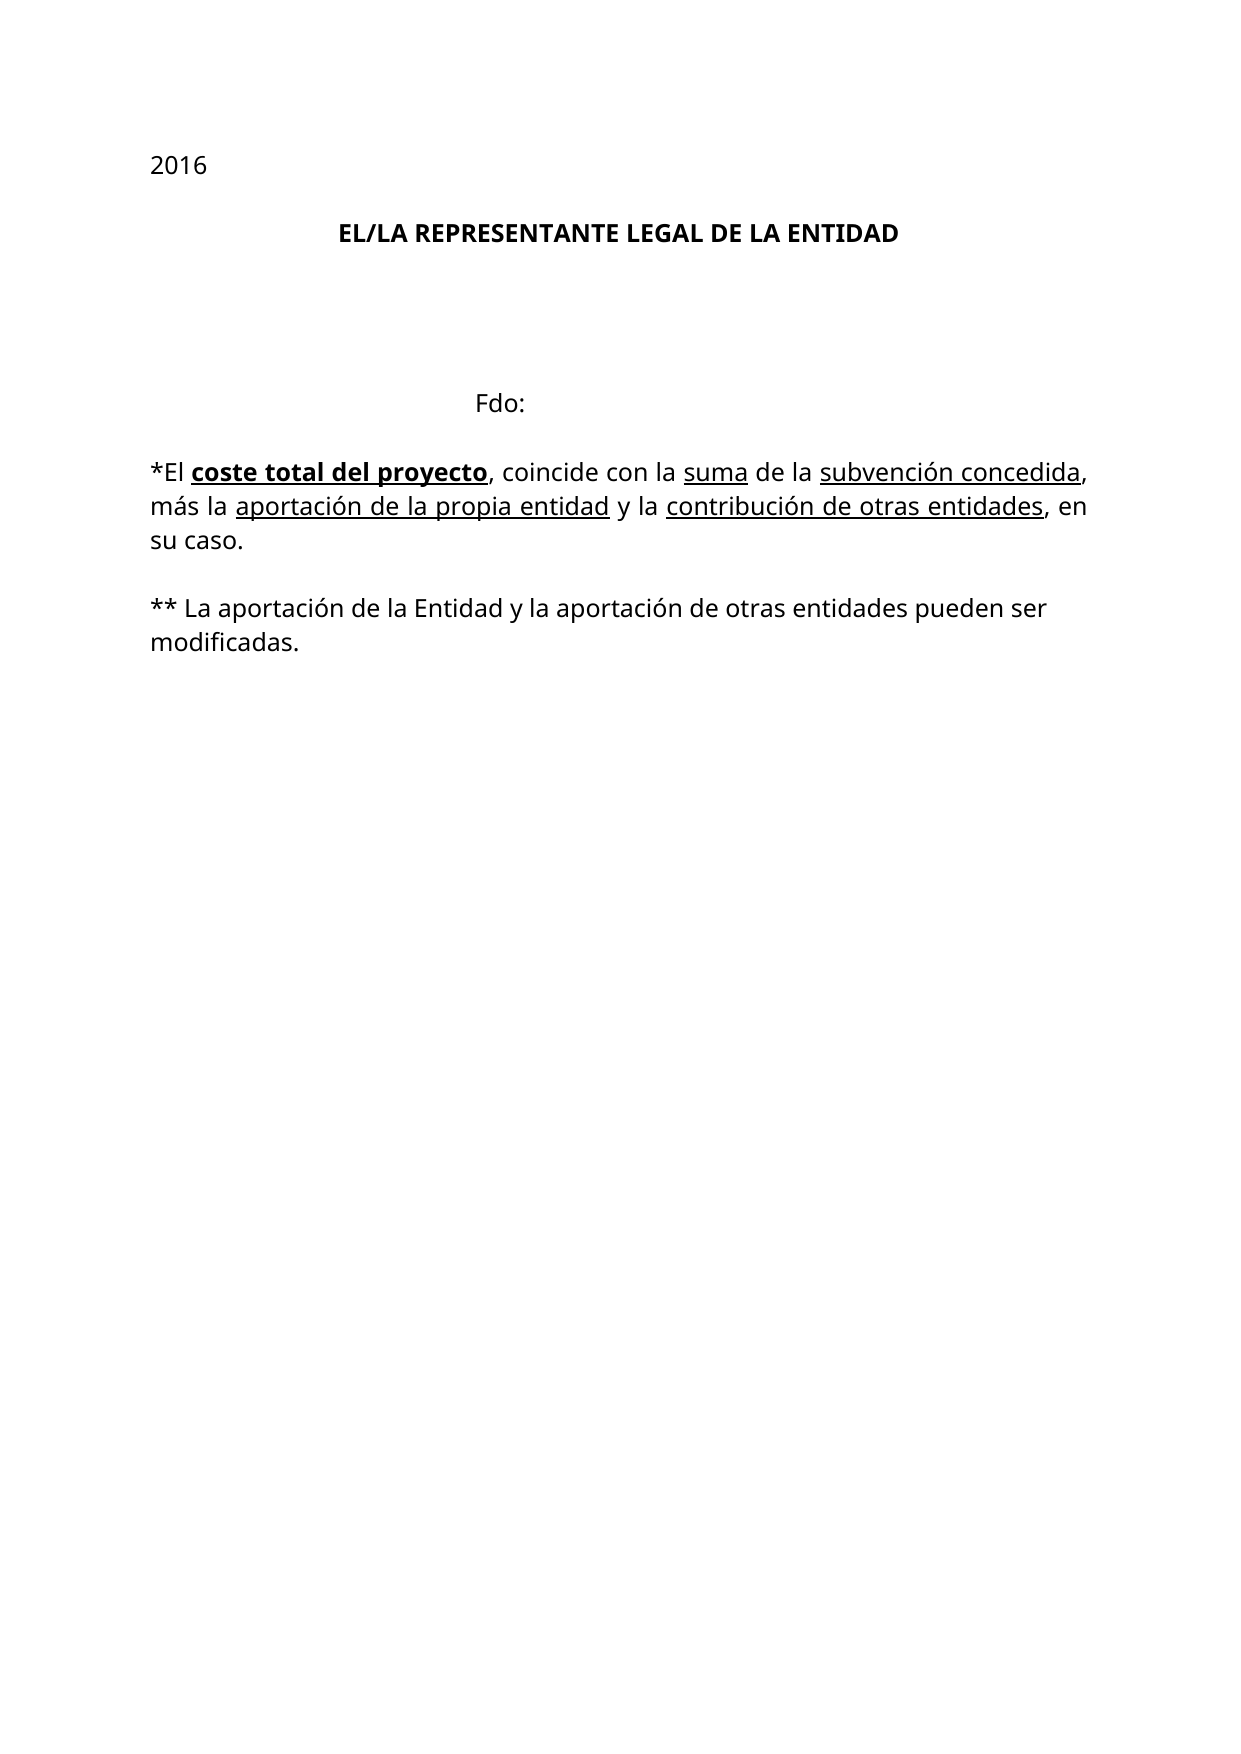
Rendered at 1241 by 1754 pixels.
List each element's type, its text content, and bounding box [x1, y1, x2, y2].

subtitle EL/LA REPRESENTANTE LEGAL DE LA ENTIDAD [150, 216, 1087, 250]
text *El coste total del proyecto, coincide con la suma de la subvención concedida, más la aportación de la propia entidad y la contribución de otras entidades, en su caso. [150, 454, 1087, 556]
text Fdo: [475, 386, 1087, 420]
text ** La aportación de la Entidad y la aportación de otras entidades pueden ser modificadas. [150, 590, 1087, 658]
text 2016 [150, 148, 1087, 182]
